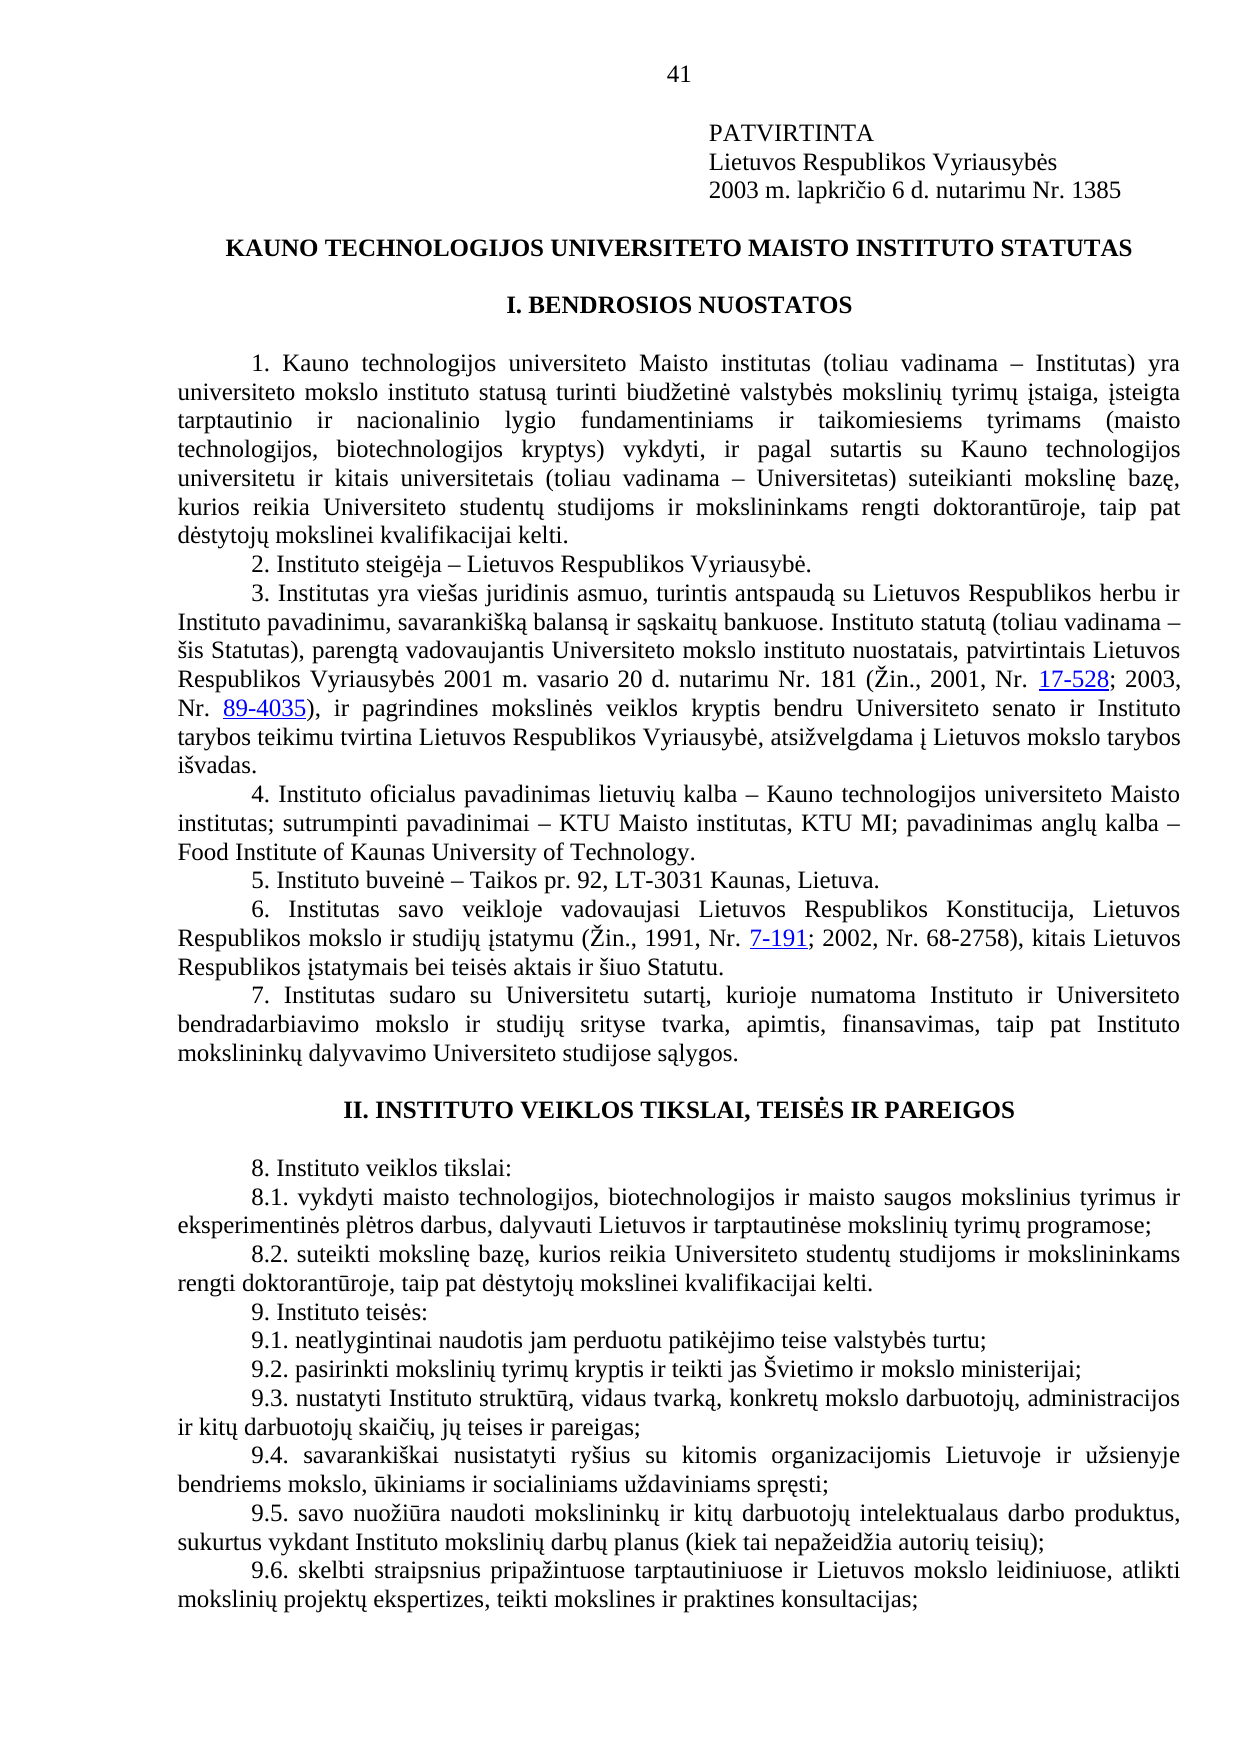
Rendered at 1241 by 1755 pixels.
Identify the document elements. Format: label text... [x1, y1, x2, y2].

text I. BENDROSIOS NUOSTATOS [177, 291, 1181, 319]
text 1. Kauno technologijos universiteto Maisto institutas (toliau vadinama – Institutas) yra universiteto mokslo instituto statusą turinti biudžetinė valstybės mokslinių tyrimų įstaiga, įsteigta tarptautinio ir nacionalinio lygio fundamentiniams ir taikomiesiems tyrimams (maisto technologijos, biotechnologijos kryptys) vykdyti, ir pagal sutartis su Kauno technologijos universitetu ir kitais universitetais (toliau vadinama – Universitetas) suteikianti mokslinę bazę, kurios reikia Universiteto studentų studijoms ir mokslininkams rengti doktorantūroje, taip pat dėstytojų mokslinei kvalifikacijai kelti. [177, 348, 1181, 549]
text 8.2. suteikti mokslinę bazę, kurios reikia Universiteto studentų studijoms ir mokslininkams rengti doktorantūroje, taip pat dėstytojų mokslinei kvalifikacijai kelti. [177, 1239, 1181, 1297]
text 9.5. savo nuožiūra naudoti mokslininkų ir kitų darbuotojų intelektualaus darbo produktus, sukurtus vykdant Instituto mokslinių darbų planus (kiek tai nepažeidžia autorių teisių); [177, 1498, 1181, 1556]
text 8.1. vykdyti maisto technologijos, biotechnologijos ir maisto saugos mokslinius tyrimus ir eksperimentinės plėtros darbus, dalyvauti Lietuvos ir tarptautinėse mokslinių tyrimų programose; [177, 1182, 1181, 1239]
text 9. Instituto teisės: [177, 1297, 1181, 1326]
text 9.3. nustatyti Instituto struktūrą, vidaus tvarką, konkretų mokslo darbuotojų, administracijos ir kitų darbuotojų skaičių, jų teises ir pareigas; [177, 1383, 1181, 1441]
text 5. Instituto buveinė – Taikos pr. 92, LT-3031 Kaunas, Lietuva. [177, 866, 1181, 894]
text 9.6. skelbti straipsnius pripažintuose tarptautiniuose ir Lietuvos mokslo leidiniuose, atlikti mokslinių projektų ekspertizes, teikti mokslines ir praktines konsultacijas; [177, 1556, 1181, 1613]
text 3. Institutas yra viešas juridinis asmuo, turintis antspaudą su Lietuvos Respublikos herbu ir Instituto pavadinimu, savarankišką balansą ir sąskaitų bankuose. Instituto statutą (toliau vadinama – šis Statutas), parengtą vadovaujantis Universiteto mokslo instituto nuostatais, patvirtintais Lietuvos Respublikos Vyriausybės 2001 m. vasario 20 d. nutarimu Nr. 181 (Žin., 2001, Nr. 17-528; 2003, Nr. 89-4035), ir pagrindines mokslinės veiklos kryptis bendru Universiteto senato ir Instituto tarybos teikimu tvirtina Lietuvos Respublikos Vyriausybė, atsižvelgdama į Lietuvos mokslo tarybos išvadas. [177, 578, 1181, 779]
text II. INSTITUTO VEIKLOS TIKSLAI, TEISĖS IR PAREIGOS [177, 1096, 1181, 1124]
text KAUNO TECHNOLOGIJOS UNIVERSITETO MAISTO INSTITUTO STATUTAS [177, 233, 1181, 262]
text 7. Institutas sudaro su Universitetu sutartį, kurioje numatoma Instituto ir Universiteto bendradarbiavimo mokslo ir studijų srityse tvarka, apimtis, finansavimas, taip pat Instituto mokslininkų dalyvavimo Universiteto studijose sąlygos. [177, 981, 1181, 1067]
text 9.4. savarankiškai nusistatyti ryšius su kitomis organizacijomis Lietuvoje ir užsienyje bendriems mokslo, ūkiniams ir socialiniams uždaviniams spręsti; [177, 1441, 1181, 1498]
text 2. Instituto steigėja – Lietuvos Respublikos Vyriausybė. [177, 549, 1181, 578]
text Lietuvos Respublikos Vyriausybės [177, 147, 1181, 176]
text 4. Instituto oficialus pavadinimas lietuvių kalba – Kauno technologijos universiteto Maisto institutas; sutrumpinti pavadinimai – KTU Maisto institutas, KTU MI; pavadinimas anglų kalba – Food Institute of Kaunas University of Technology. [177, 779, 1181, 866]
text 9.2. pasirinkti mokslinių tyrimų kryptis ir teikti jas Švietimo ir mokslo ministerijai; [177, 1354, 1181, 1383]
text 6. Institutas savo veikloje vadovaujasi Lietuvos Respublikos Konstitucija, Lietuvos Respublikos mokslo ir studijų įstatymu (Žin., 1991, Nr. 7-191; 2002, Nr. 68-2758), kitais Lietuvos Respublikos įstatymais bei teisės aktais ir šiuo Statutu. [177, 894, 1181, 981]
text PATVIRTINTA [177, 118, 1181, 147]
text 2003 m. lapkričio 6 d. nutarimu Nr. 1385 [177, 176, 1181, 204]
text 8. Instituto veiklos tikslai: [177, 1153, 1181, 1182]
text 9.1. neatlygintinai naudotis jam perduotu patikėjimo teise valstybės turtu; [177, 1326, 1181, 1354]
